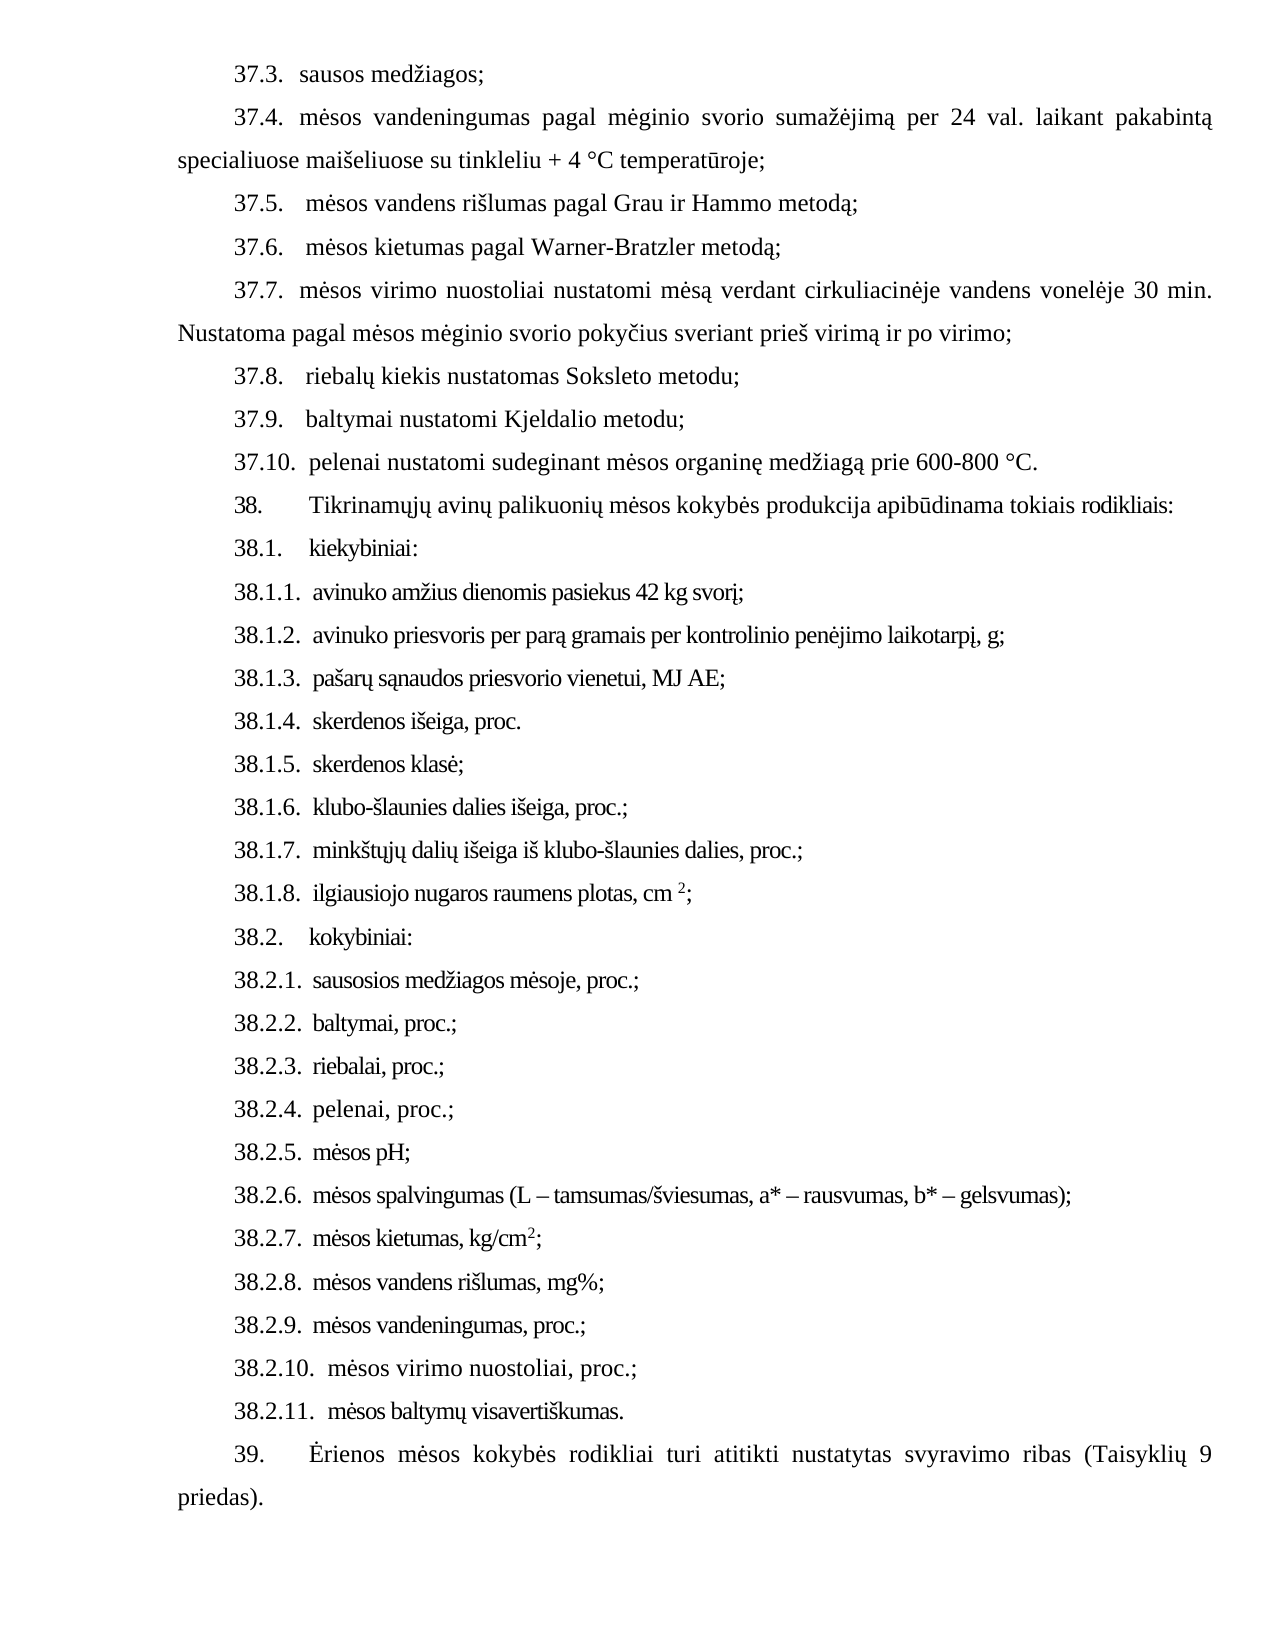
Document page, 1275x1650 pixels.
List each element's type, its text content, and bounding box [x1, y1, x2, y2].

text 38.1.7. minkštųjų dalių išeiga iš klubo-šlaunies dalies, proc.; [177, 835, 1213, 864]
text 38.2.2. baltymai, proc.; [177, 1008, 1213, 1037]
text 38.1.5. skerdenos klasė; [177, 749, 1213, 778]
text 38.2.8. mėsos vandens rišlumas, mg%; [177, 1267, 1213, 1295]
text 38.2.3. riebalai, proc.; [177, 1051, 1213, 1080]
text 38.2.7. mėsos kietumas, kg/cm2; [177, 1223, 1213, 1252]
text 37.9. baltymai nustatomi Kjeldalio metodu; [177, 404, 1213, 433]
text 38.2.6. mėsos spalvingumas (L – tamsumas/šviesumas, a* – rausvumas, b* – gelsvumas); [177, 1180, 1213, 1209]
text 38.2.5. mėsos pH; [177, 1137, 1213, 1166]
text 38.1.1. avinuko amžius dienomis pasiekus 42 kg svorį; [177, 577, 1213, 605]
text 38.1.3. pašarų sąnaudos priesvorio vienetui, MJ AE; [177, 663, 1213, 692]
text 38.1.2. avinuko priesvoris per parą gramais per kontrolinio penėjimo laikotarpį, g; [177, 620, 1213, 648]
text 37.8. riebalų kiekis nustatomas Soksleto metodu; [177, 361, 1213, 390]
text 38.2.4. pelenai, proc.; [177, 1094, 1213, 1123]
text 38.2.10. mėsos virimo nuostoliai, proc.; [177, 1353, 1213, 1382]
text 38.2.9. mėsos vandeningumas, proc.; [177, 1310, 1213, 1338]
text 37.3. sausos medžiagos; [177, 59, 1213, 88]
text 37.6. mėsos kietumas pagal Warner-Bratzler metodą; [177, 232, 1213, 260]
text 37.5. mėsos vandens rišlumas pagal Grau ir Hammo metodą; [177, 188, 1213, 217]
text 37.7. mėsos virimo nuostoliai nustatomi mėsą verdant cirkuliacinėje vandens vonelėje 30 min. Nustatoma pagal mėsos mėginio svorio pokyčius sveriant prieš virimą ir po virimo; [177, 275, 1213, 347]
text 38.1.8. ilgiausiojo nugaros raumens plotas, cm 2; [177, 878, 1213, 907]
text 38. Tikrinamųjų avinų palikuonių mėsos kokybės produkcija apibūdinama tokiais rodikliais: [177, 490, 1213, 519]
text 37.4. mėsos vandeningumas pagal mėginio svorio sumažėjimą per 24 val. laikant pakabintą specialiuose maišeliuose su tinkleliu + 4 °C temperatūroje; [177, 102, 1213, 174]
text 38.2. kokybiniai: [177, 922, 1213, 950]
text 38.2.1. sausosios medžiagos mėsoje, proc.; [177, 965, 1213, 993]
text 38.1.4. skerdenos išeiga, proc. [177, 706, 1213, 735]
text 38.1. kiekybiniai: [177, 533, 1213, 562]
text 37.10. pelenai nustatomi sudeginant mėsos organinę medžiagą prie 600-800 °C. [177, 447, 1213, 476]
text 38.1.6. klubo-šlaunies dalies išeiga, proc.; [177, 792, 1213, 821]
text 39. Ėrienos mėsos kokybės rodikliai turi atitikti nustatytas svyravimo ribas (Taisyklių 9 priedas). [177, 1439, 1213, 1511]
text 38.2.11. mėsos baltymų visavertiškumas. [177, 1396, 1213, 1425]
